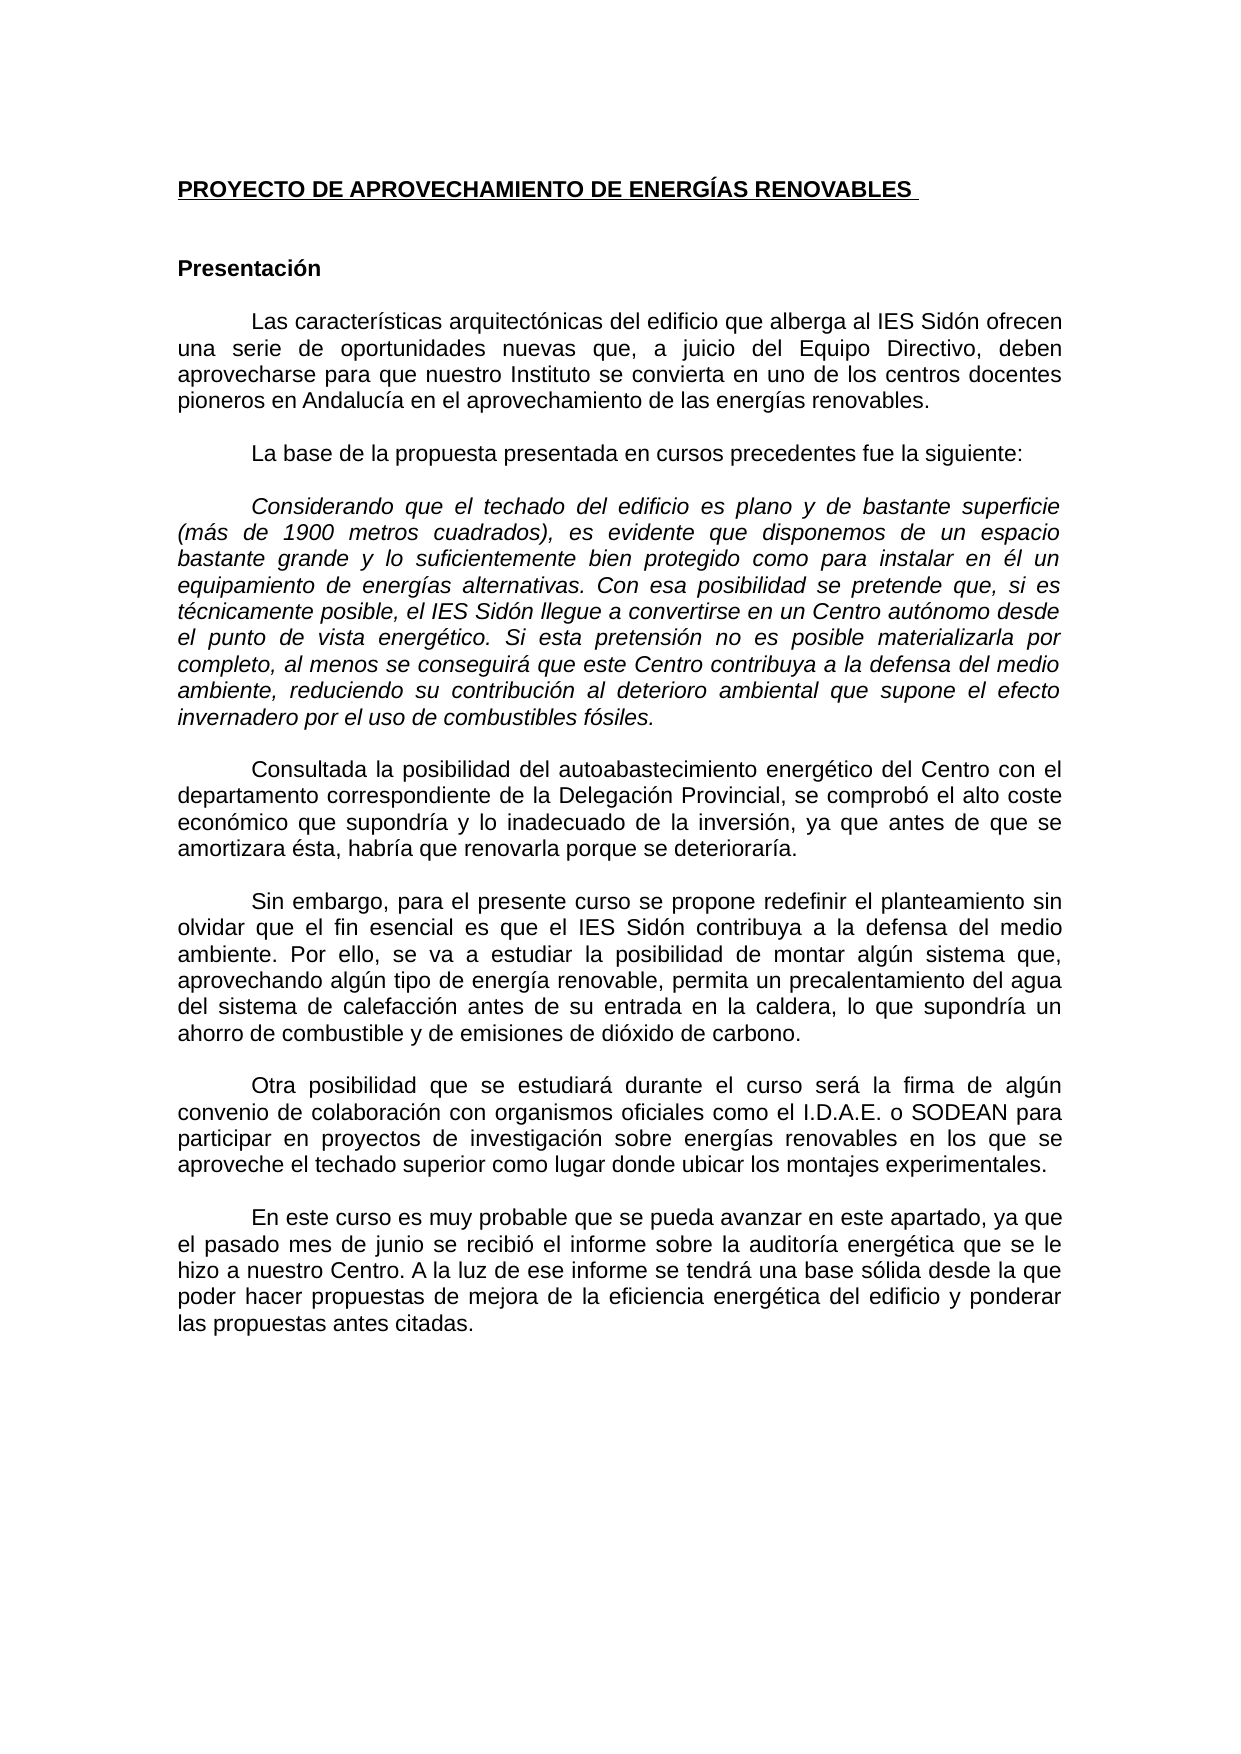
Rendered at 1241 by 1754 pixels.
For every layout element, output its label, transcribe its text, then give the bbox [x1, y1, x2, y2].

text Las características arquitectónicas del edificio que alberga al IES Sidón ofrecen una serie de oportunidades nuevas que, a juicio del Equipo Directivo, deben aprovecharse para que nuestro Instituto se convierta en uno de los centros docentes pioneros en Andalucía en el aprovechamiento de las energías renovables. [177, 308, 1063, 413]
text Otra posibilidad que se estudiará durante el curso será la firma de algún convenio de colaboración con organismos oficiales como el I.D.A.E. o SODEAN para participar en proyectos de investigación sobre energías renovables en los que se aproveche el techado superior como lugar donde ubicar los montajes experimentales. [177, 1072, 1063, 1178]
text Considerando que el techado del edificio es plano y de bastante superficie (más de 1900 metros cuadrados), es evidente que disponemos de un espacio bastante grande y lo suficientemente bien protegido como para instalar en él un equipamiento de energías alternativas. Con esa posibilidad se pretende que, si es técnicamente posible, el IES Sidón llegue a convertirse en un Centro autónomo desde el punto de vista energético. Si esta pretensión no es posible materializarla por completo, al menos se conseguirá que este Centro contribuya a la defensa del medio ambiente, reduciendo su contribución al deterioro ambiental que supone el efecto invernadero por el uso de combustibles fósiles. [177, 493, 1063, 730]
text En este curso es muy probable que se pueda avanzar en este apartado, ya que el pasado mes de junio se recibió el informe sobre la auditoría energética que se le hizo a nuestro Centro. A la luz de ese informe se tendrá una base sólida desde la que poder hacer propuestas de mejora de la eficiencia energética del edificio y ponderar las propuestas antes citadas. [177, 1204, 1063, 1336]
text PROYECTO DE APROVECHAMIENTO DE ENERGÍAS RENOVABLES [177, 176, 1063, 203]
text Consultada la posibilidad del autoabastecimiento energético del Centro con el departamento correspondiente de la Delegación Provincial, se comprobó el alto coste económico que supondría y lo inadecuado de la inversión, ya que antes de que se amortizara ésta, habría que renovarla porque se deterioraría. [177, 756, 1063, 862]
text Sin embargo, para el presente curso se propone redefinir el planteamiento sin olvidar que el fin esencial es que el IES Sidón contribuya a la defensa del medio ambiente. Por ello, se va a estudiar la posibilidad de montar algún sistema que, aprovechando algún tipo de energía renovable, permita un precalentamiento del agua del sistema de calefacción antes de su entrada en la caldera, lo que supondría un ahorro de combustible y de emisiones de dióxido de carbono. [177, 888, 1063, 1046]
text Presentación [177, 255, 1063, 282]
text La base de la propuesta presentada en cursos precedentes fue la siguiente: [177, 440, 1063, 466]
